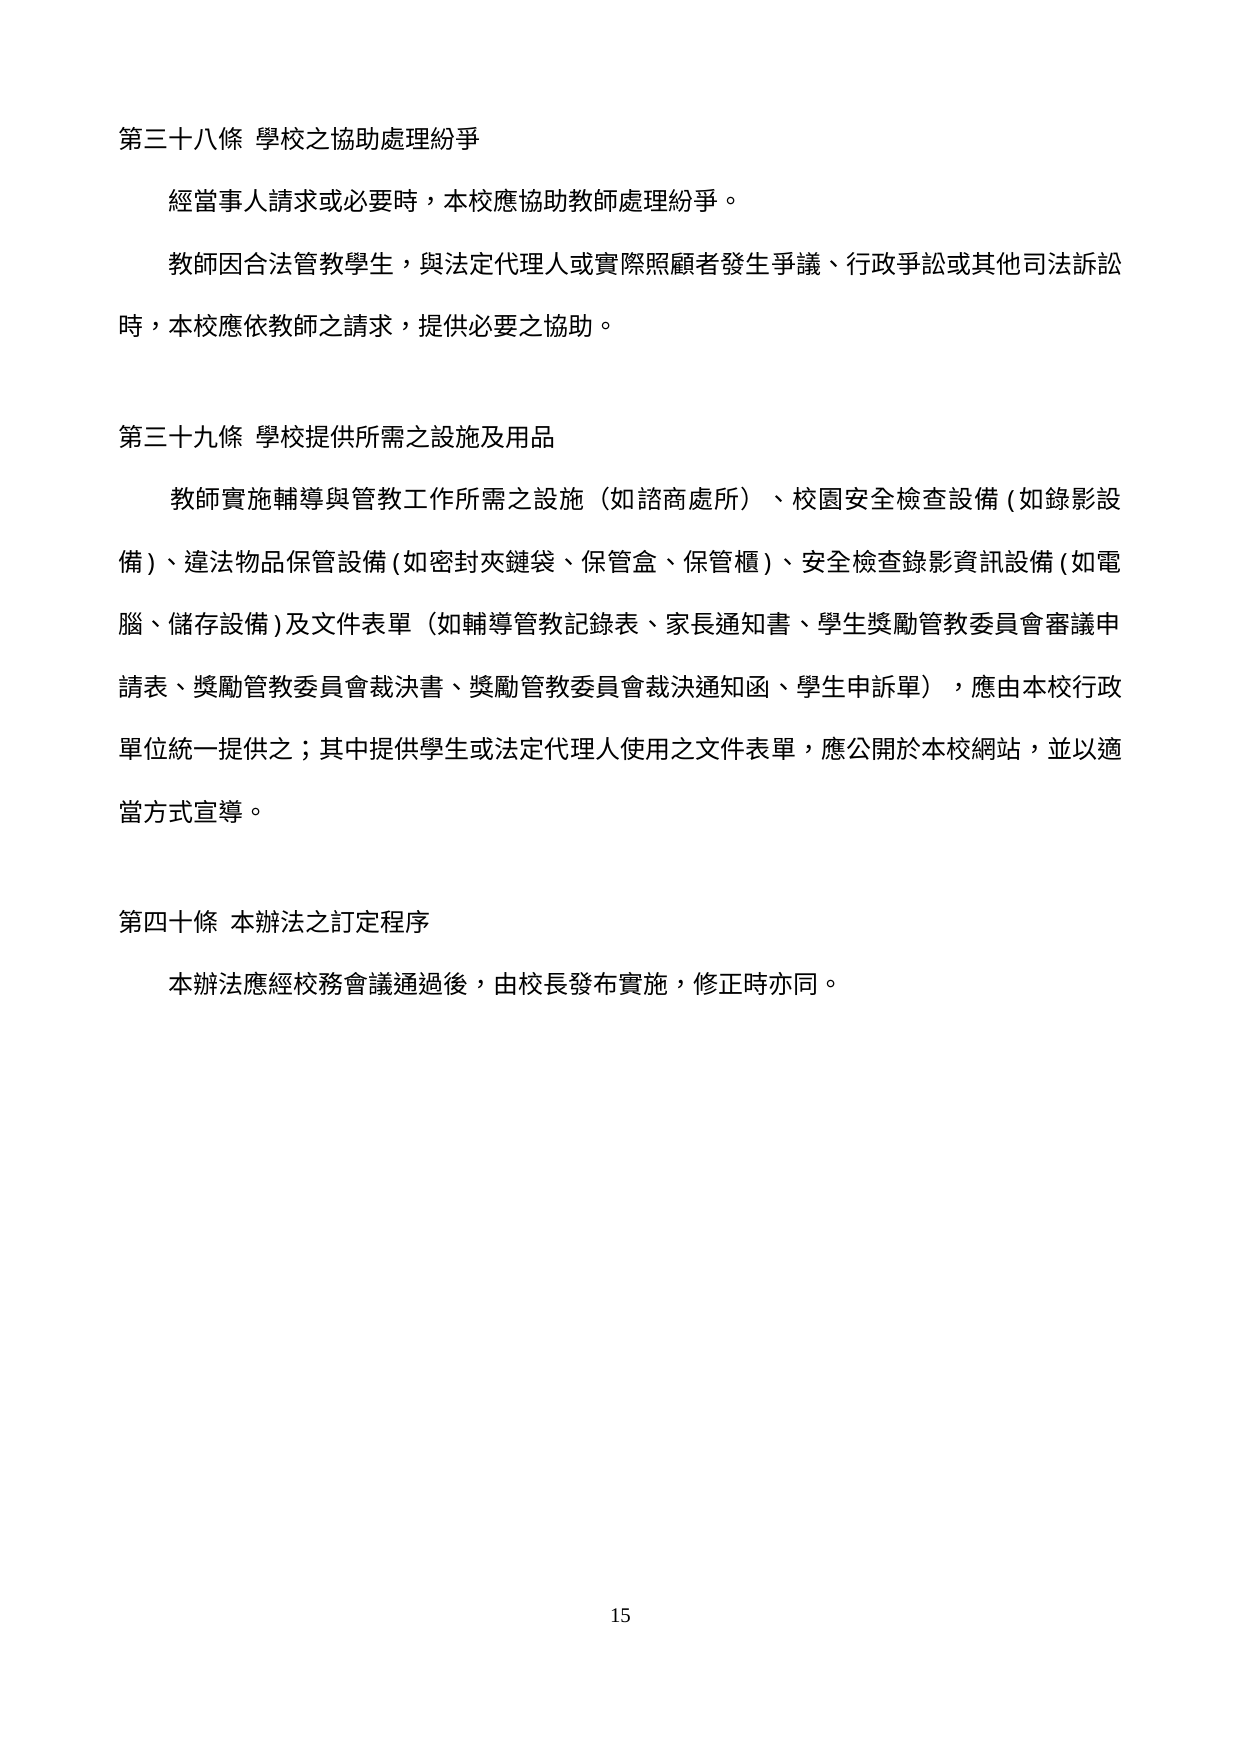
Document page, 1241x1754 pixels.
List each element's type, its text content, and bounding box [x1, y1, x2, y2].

text 本辦法應經校務會議通過後，由校長發布實施，修正時亦同。 [118, 941, 1122, 1004]
text 第三十九條 學校提供所需之設施及用品 [118, 393, 1122, 456]
text 教師實施輔導與管教工作所需之設施（如諮商處所）、校園安全檢查設備(如錄影設備)、違法物品保管設備(如密封夾鏈袋、保管盒、保管櫃)、安全檢查錄影資訊設備(如電腦、儲存設備)及文件表單（如輔導管教記錄表、家長通知書、學生獎勵管教委員會審議申請表、獎勵管教委員會裁決書、獎勵管教委員會裁決通知函、學生申訴單），應由本校行政單位統一提供之；其中提供學生或法定代理人使用之文件表單，應公開於本校網站，並以適當方式宣導。 [118, 456, 1122, 831]
text 經當事人請求或必要時，本校應協助教師處理紛爭。 [118, 158, 1122, 221]
text 教師因合法管教學生，與法定代理人或實際照顧者發生爭議、行政爭訟或其他司法訴訟時，本校應依教師之請求，提供必要之協助。 [118, 221, 1122, 346]
text 第四十條 本辦法之訂定程序 [118, 879, 1122, 941]
text 第三十八條 學校之協助處理紛爭 [118, 96, 1122, 158]
